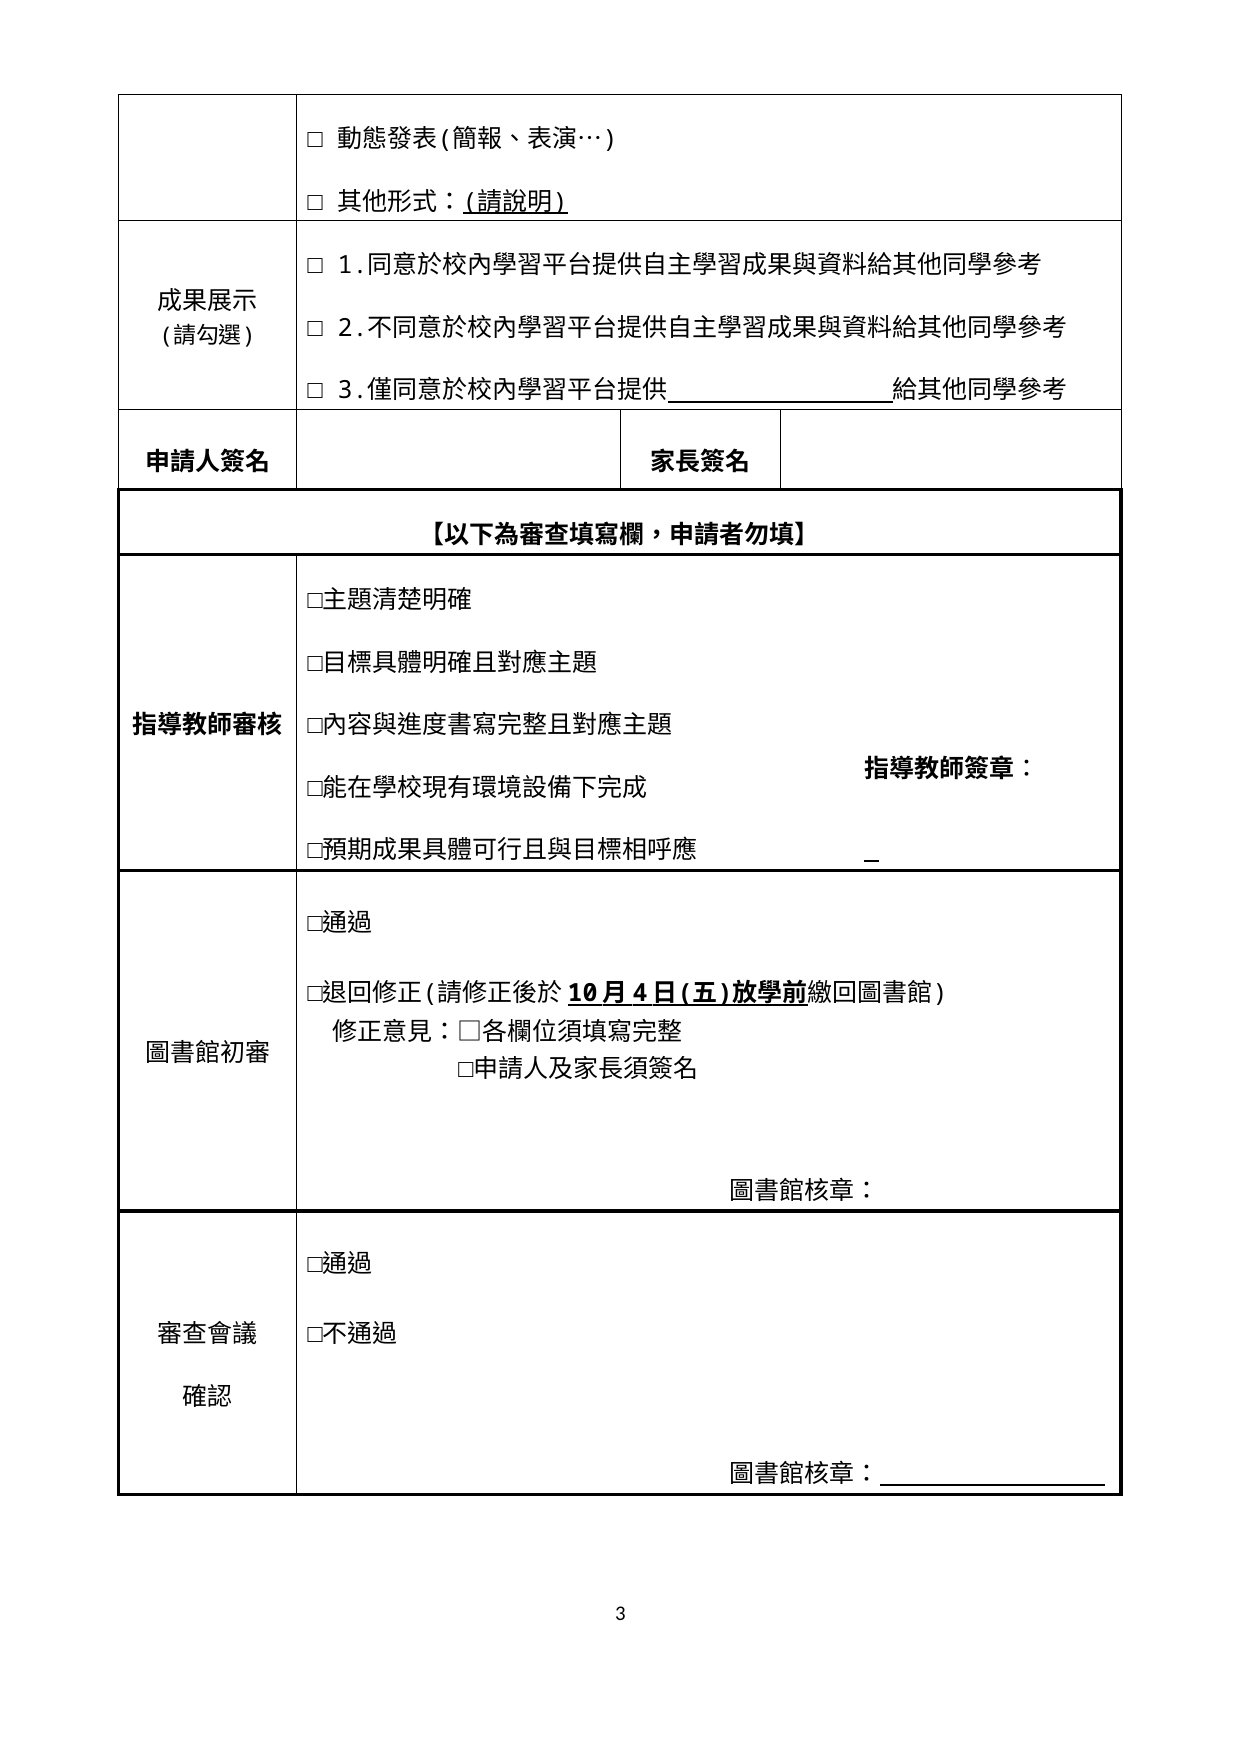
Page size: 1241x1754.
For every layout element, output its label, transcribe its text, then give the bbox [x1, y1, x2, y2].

table_cell [781, 410, 1121, 487]
table_cell □通過 □退回修正(請修正後於10月4日(五)放學前繳回圖書館) 修正意見：□各欄位須填寫完整 □申請人及家長須簽名 圖書館核章： [297, 872, 1119, 1209]
table_cell 家長簽名 [621, 410, 780, 487]
table_cell 審查會議 確認 [120, 1213, 296, 1492]
table_cell □通過 □不通過 圖書館核章： [297, 1213, 1119, 1492]
table_cell □ 1.同意於校內學習平台提供自主學習成果與資料給其他同學參考 □ 2.不同意於校內學習平台提供自主學習成果與資料給其他同學參考 □ 3.僅同意於校內學習平台提供 給其他同學參考 [297, 221, 1121, 409]
table_cell □ 動態發表(簡報、表演…) □ 其他形式：(請說明) [297, 95, 1121, 220]
table_cell 申請人簽名 [119, 410, 296, 487]
table_cell 指導教師簽章： [853, 556, 1119, 869]
table_cell [119, 95, 296, 220]
table_cell 【以下為審查填寫欄，申請者勿填】 [120, 491, 1119, 553]
table_cell 成果展示 (請勾選) [119, 221, 296, 409]
table_cell 指導教師審核 [120, 556, 296, 869]
table_cell 圖書館初審 [120, 872, 296, 1209]
table_cell □主題清楚明確 □目標具體明確且對應主題 □內容與進度書寫完整且對應主題 □能在學校現有環境設備下完成 □預期成果具體可行且與目標相呼應 [297, 556, 853, 869]
table_cell [297, 410, 620, 487]
